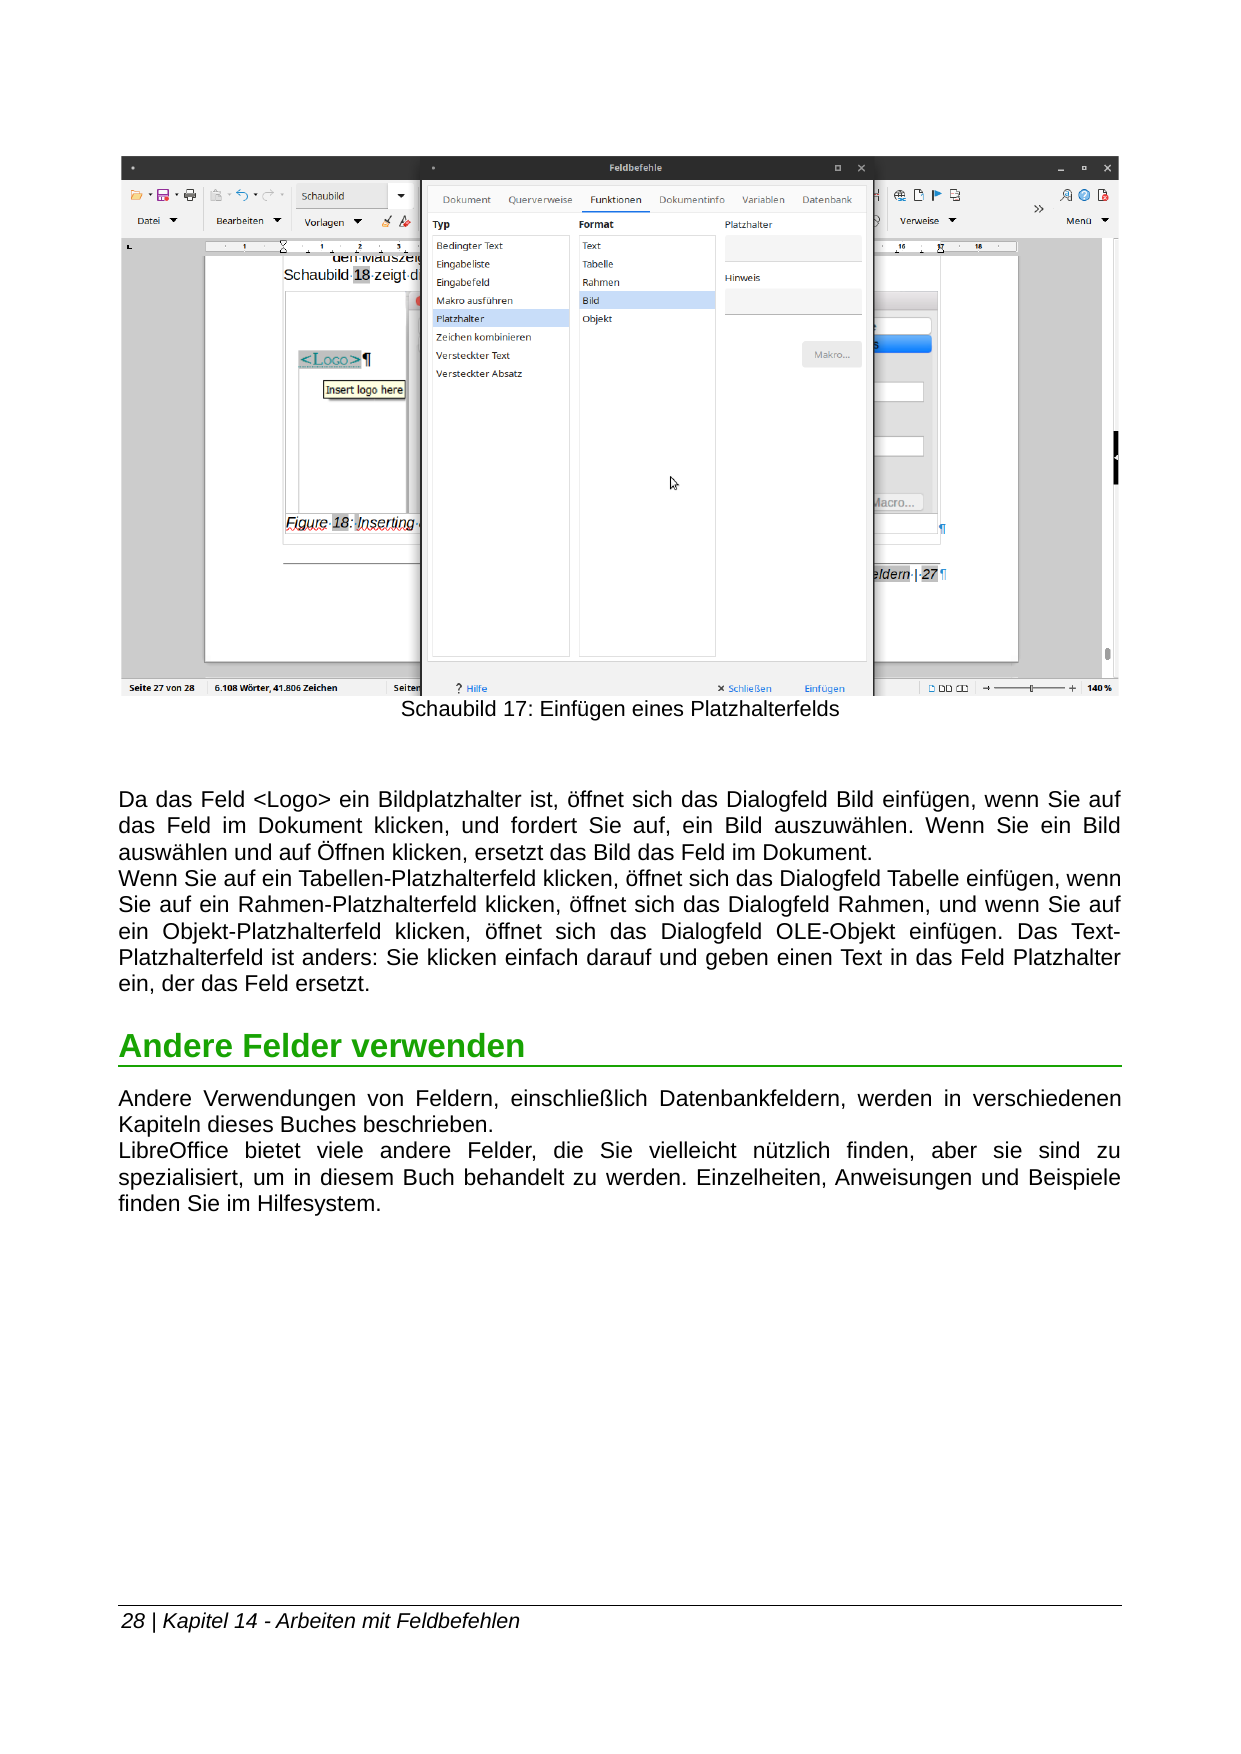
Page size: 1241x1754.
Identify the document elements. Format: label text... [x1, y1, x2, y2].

text Da das Feld <Logo> ein Bildplatzhalter ist, öffnet sich das Dialogfeld Bild einfügen, wenn Sie auf das Feld im Dokument klicken, und fordert Sie auf, ein Bild auszuwählen. Wenn Sie ein Bild auswählen und auf Öffnen klicken, ersetzt das Bild das Feld im Dokument. [118, 786, 1122, 865]
subtitle Andere Felder verwenden [118, 1026, 1122, 1065]
text Andere Verwendungen von Feldern, einschließlich Datenbankfeldern, werden in verschiedenen Kapiteln dieses Buches beschrieben. [118, 1084, 1122, 1137]
text Schaubild 17: Einfügen eines Platzhalterfelds [121, 696, 1119, 721]
text LibreOffice bietet viele andere Felder, die Sie vielleicht nützlich finden, aber sie sind zu spezialisiert, um in diesem Buch behandelt zu werden. Einzelheiten, Anweisungen und Beispiele finden Sie im Hilfesystem. [118, 1137, 1122, 1216]
picture [121, 156, 1119, 696]
text Wenn Sie auf ein Tabellen-Platzhalterfeld klicken, öffnet sich das Dialogfeld Tabelle einfügen, wenn Sie auf ein Rahmen-Platzhalterfeld klicken, öffnet sich das Dialogfeld Rahmen, und wenn Sie auf ein Objekt-Platzhalterfeld klicken, öffnet sich das Dialogfeld OLE-Objekt einfügen. Das Text-Platzhalterfeld ist anders: Sie klicken einfach darauf und geben einen Text in das Feld Platzhalter ein, der das Feld ersetzt. [118, 865, 1122, 997]
